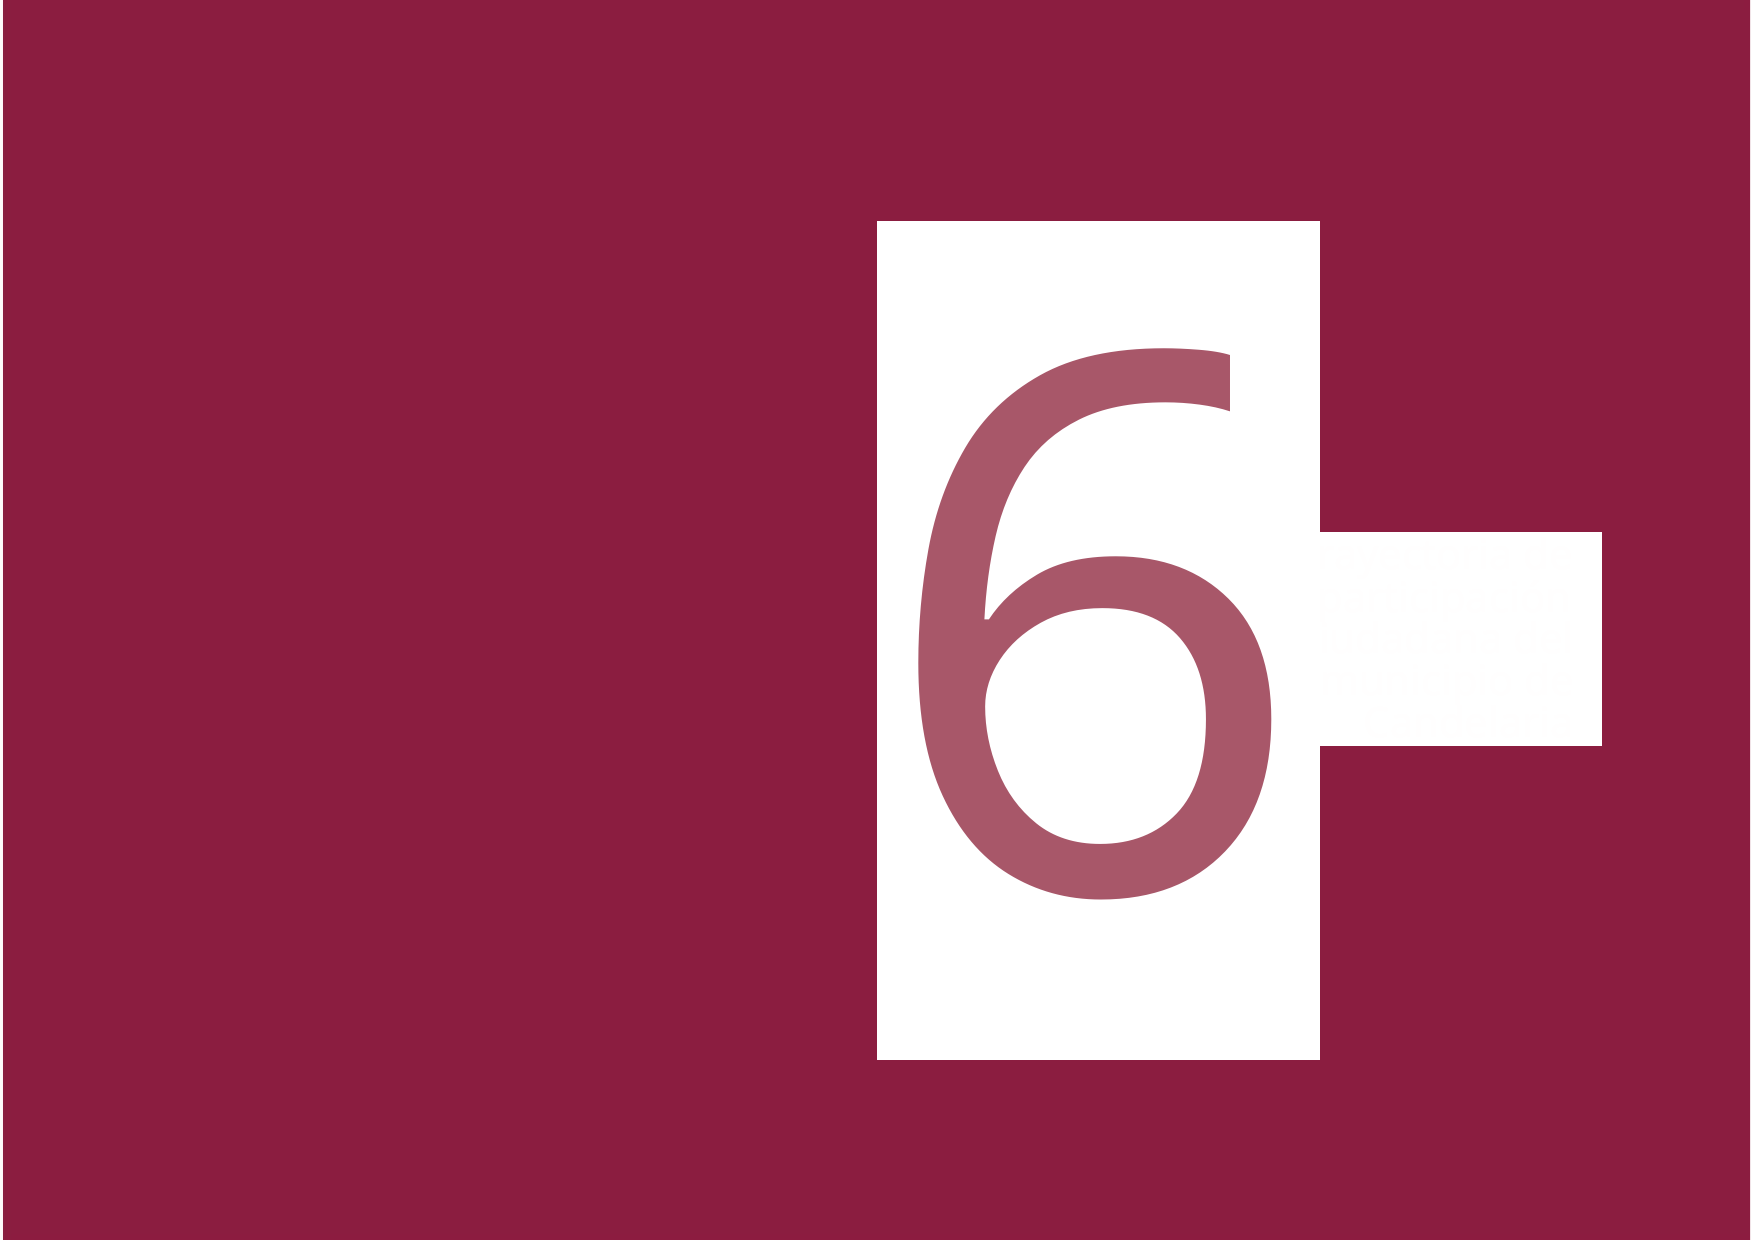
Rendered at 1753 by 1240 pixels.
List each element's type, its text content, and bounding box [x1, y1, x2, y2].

text participación [1320, 579, 1602, 621]
text Candelaria [1364, 704, 1602, 746]
text Trayectoria de [1320, 532, 1602, 579]
text ciudadana del [1320, 621, 1602, 662]
text 6 [877, 221, 1320, 1060]
text municipio de [1320, 662, 1602, 704]
